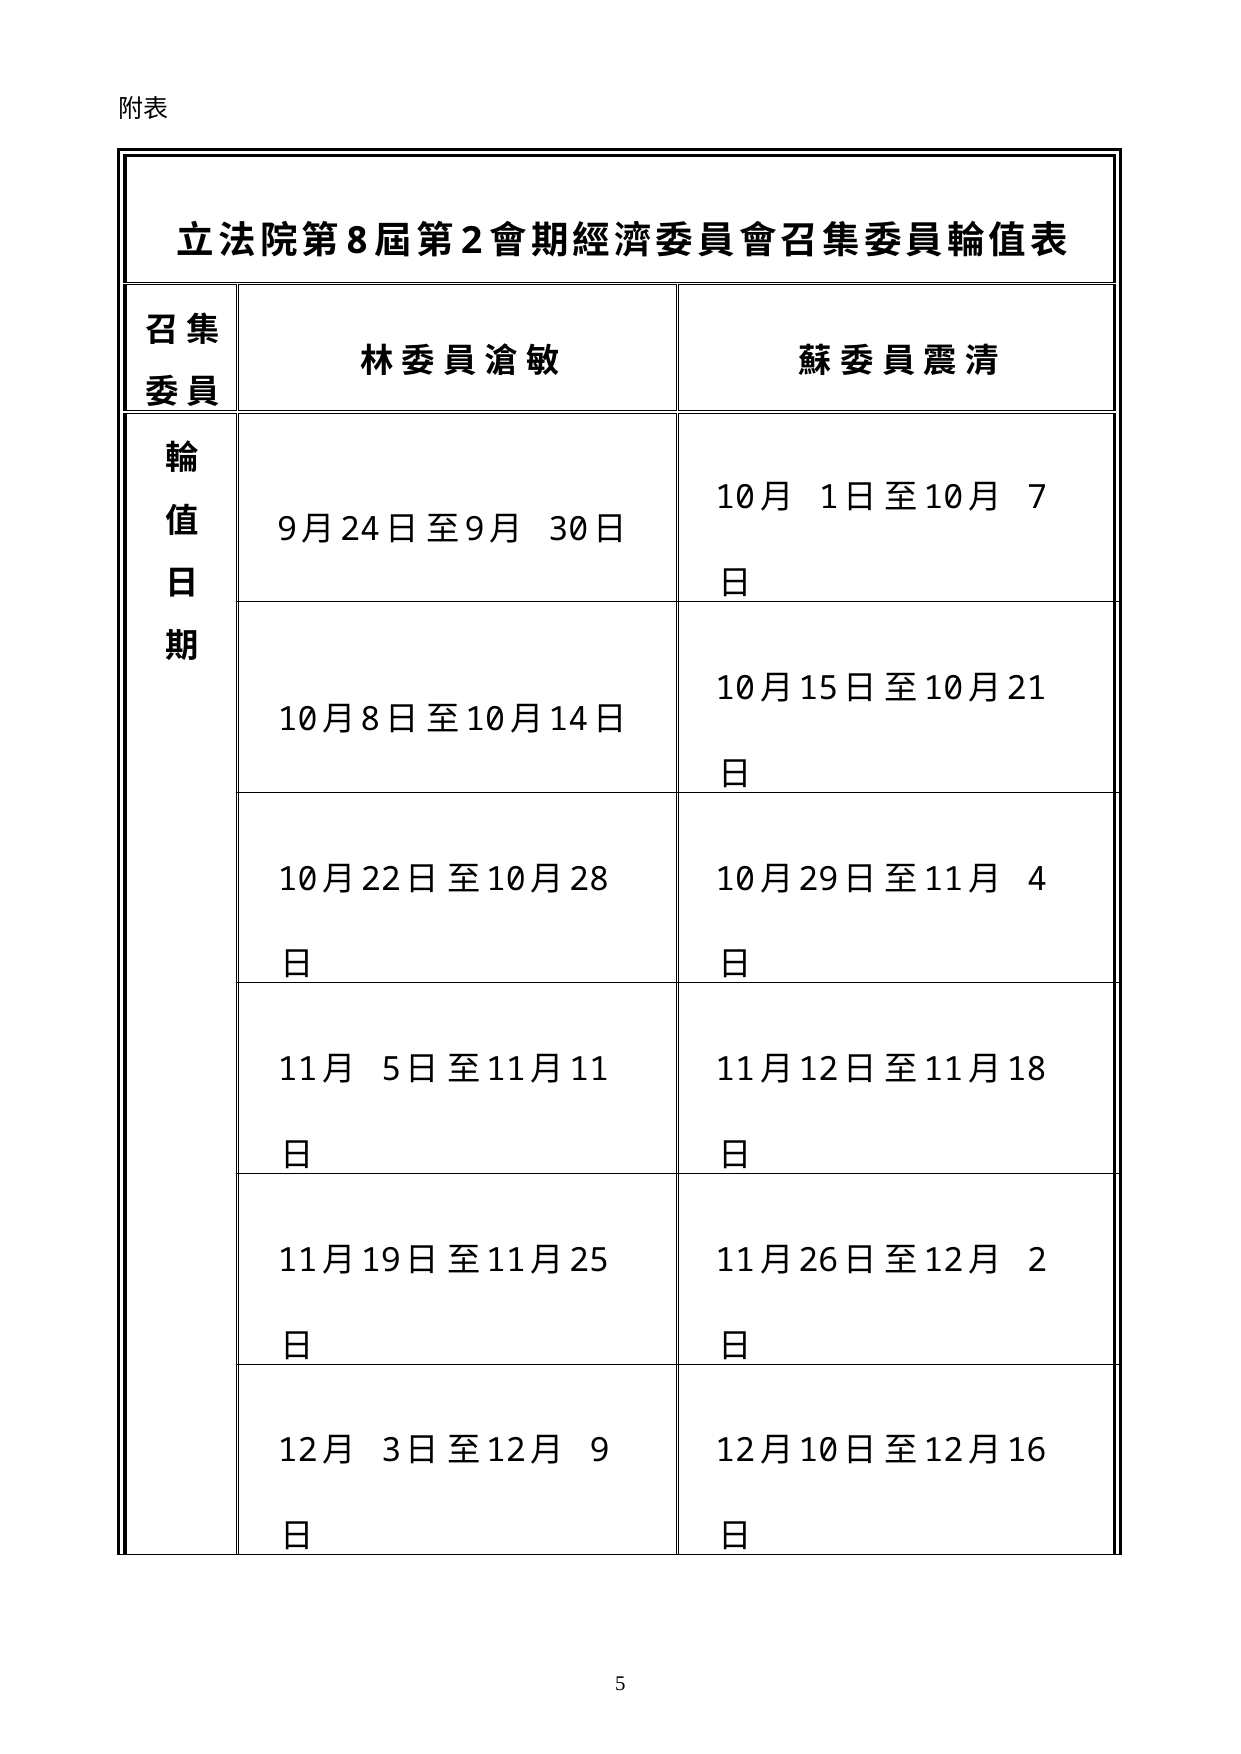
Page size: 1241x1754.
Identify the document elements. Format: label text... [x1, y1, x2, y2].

table_cell 10月15日至10月21日 [679, 602, 1113, 792]
table_cell 12月 3日至12月 9日 [239, 1365, 676, 1554]
table_cell 11月12日至11月18日 [679, 983, 1113, 1173]
table_cell 10月8日至10月14日 [239, 602, 676, 792]
table_cell 11月 5日至11月11日 [239, 983, 676, 1173]
table_cell 召集 委員 [127, 285, 236, 410]
table_cell 10月 1日至10月 7日 [679, 414, 1113, 601]
table_cell 蘇委員震清 [679, 285, 1113, 410]
table_header 立法院第8屆第2會期經濟委員會召集委員輪值表 [122, 151, 1117, 282]
table_cell 輪值日期 [127, 414, 236, 1554]
table_cell 11月19日至11月25日 [239, 1174, 676, 1363]
table_cell 10月22日至10月28日 [239, 793, 676, 982]
table_cell 10月29日至11月 4日 [679, 793, 1113, 982]
table_cell 12月10日至12月16日 [679, 1365, 1113, 1554]
table_cell 11月26日至12月 2日 [679, 1174, 1113, 1363]
table_cell 9月24日至9月 30日 [239, 414, 676, 601]
table_cell 林委員滄敏 [239, 285, 676, 410]
